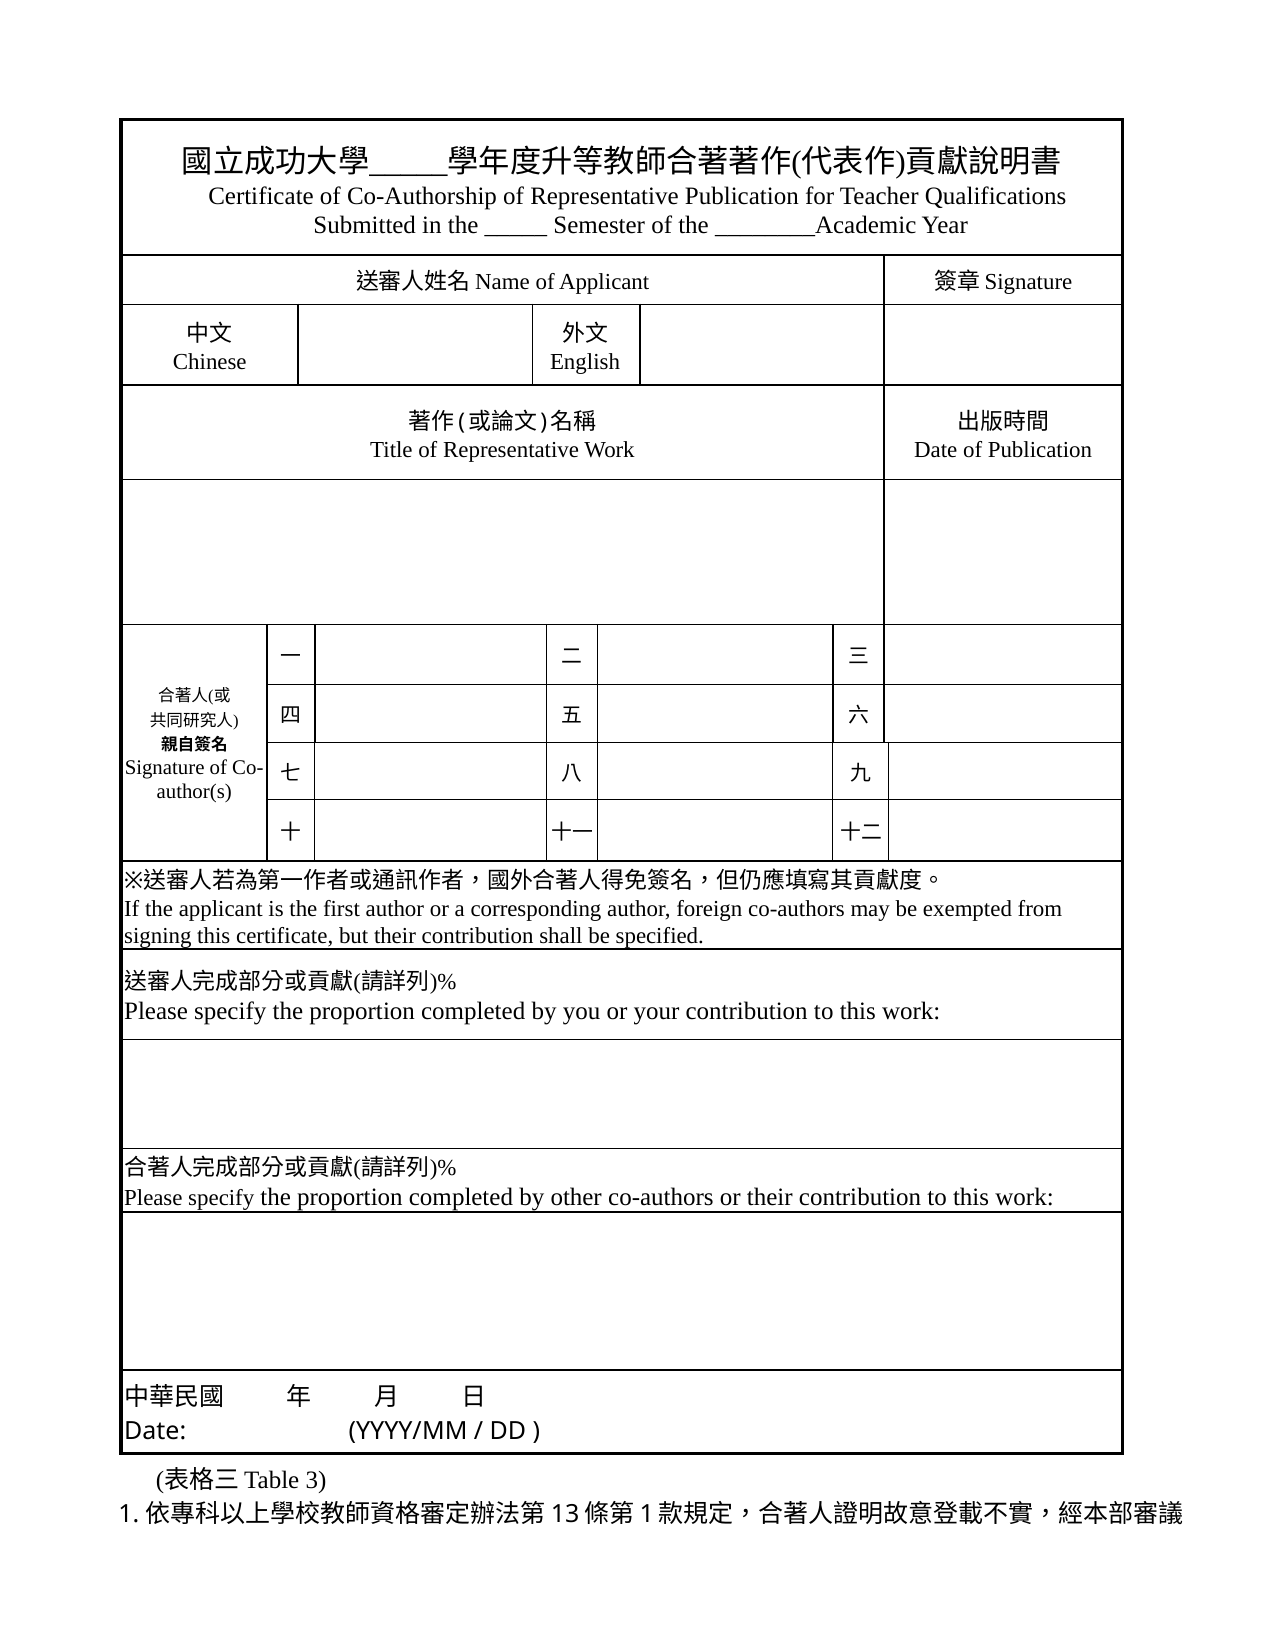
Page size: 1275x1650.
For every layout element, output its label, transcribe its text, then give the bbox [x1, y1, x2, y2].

table_cell 外文 English [533, 305, 639, 384]
table_cell 著作(或論文)名稱 Title of Representative Work [123, 386, 883, 479]
table_cell [316, 625, 546, 684]
table_header 國立成功大學_____學年度升等教師合著著作(代表作)貢獻說明書 Certificate of Co-Authorship of Representative Publication for Teacher Qualifications Submitted in the _____ Semester of the ________Academic Year [123, 121, 1121, 254]
table_cell [123, 480, 883, 624]
table_cell 合著人(或 共同研究人) 親自簽名 Signature of Co-author(s) [123, 625, 266, 860]
table_cell 九 [833, 743, 888, 799]
table_cell 七 [268, 743, 314, 799]
table_cell 十 [268, 800, 314, 860]
table_cell 十二 [833, 800, 888, 860]
table_cell [889, 800, 1121, 860]
table_cell 中文 Chinese [123, 305, 297, 384]
table_cell 十一 [547, 800, 597, 860]
table_cell [641, 305, 883, 384]
table_cell 五 [547, 685, 597, 742]
table_cell ※送審人若為第一作者或通訊作者，國外合著人得免簽名，但仍應填寫其貢獻度。 If the applicant is the first author or a corresponding author, foreign co-authors may be exempted from signing this certificate, but their contribution shall be specified. [123, 862, 1121, 948]
table_cell [889, 743, 1121, 799]
table_cell [299, 305, 532, 384]
table_cell 簽章Signature [885, 256, 1121, 303]
table_cell 二 [547, 625, 597, 684]
table_cell [123, 1213, 1121, 1369]
table_cell [315, 743, 546, 799]
table_cell [598, 625, 832, 684]
table_cell [885, 305, 1121, 384]
table_cell 四 [268, 685, 314, 742]
table_cell 送審人姓名Name of Applicant [123, 256, 883, 303]
table_cell [885, 480, 1121, 624]
text (表格三Table 3) [156, 1455, 1157, 1497]
table_cell [885, 625, 1121, 684]
table_cell [315, 800, 546, 860]
table_cell 送審人完成部分或貢獻(請詳列)% Please specify the proportion completed by you or your contribution to this work: [123, 950, 1121, 1039]
text 1. 依專科以上學校教師資格審定辦法第13條第1款規定，合著人證明故意登載不實，經本部審議 [118, 1497, 1194, 1528]
table_cell [885, 685, 1121, 742]
table_cell [598, 685, 832, 742]
table_cell 出版時間 Date of Publication [885, 386, 1121, 479]
table_cell 三 [834, 625, 883, 684]
table_cell 中華民國 年 月 日 Date: (YYYY/MM / DD ) [123, 1371, 1121, 1452]
table_cell [598, 743, 832, 799]
table_cell [316, 685, 546, 742]
table_cell 六 [834, 685, 883, 742]
table_cell [598, 800, 832, 860]
table_cell 合著人完成部分或貢獻(請詳列)% Please specify the proportion completed by other co-authors or their contribution to this work: [123, 1149, 1121, 1211]
table_cell 八 [547, 743, 597, 799]
table_cell 一 [268, 625, 314, 684]
table_cell [123, 1040, 1121, 1148]
